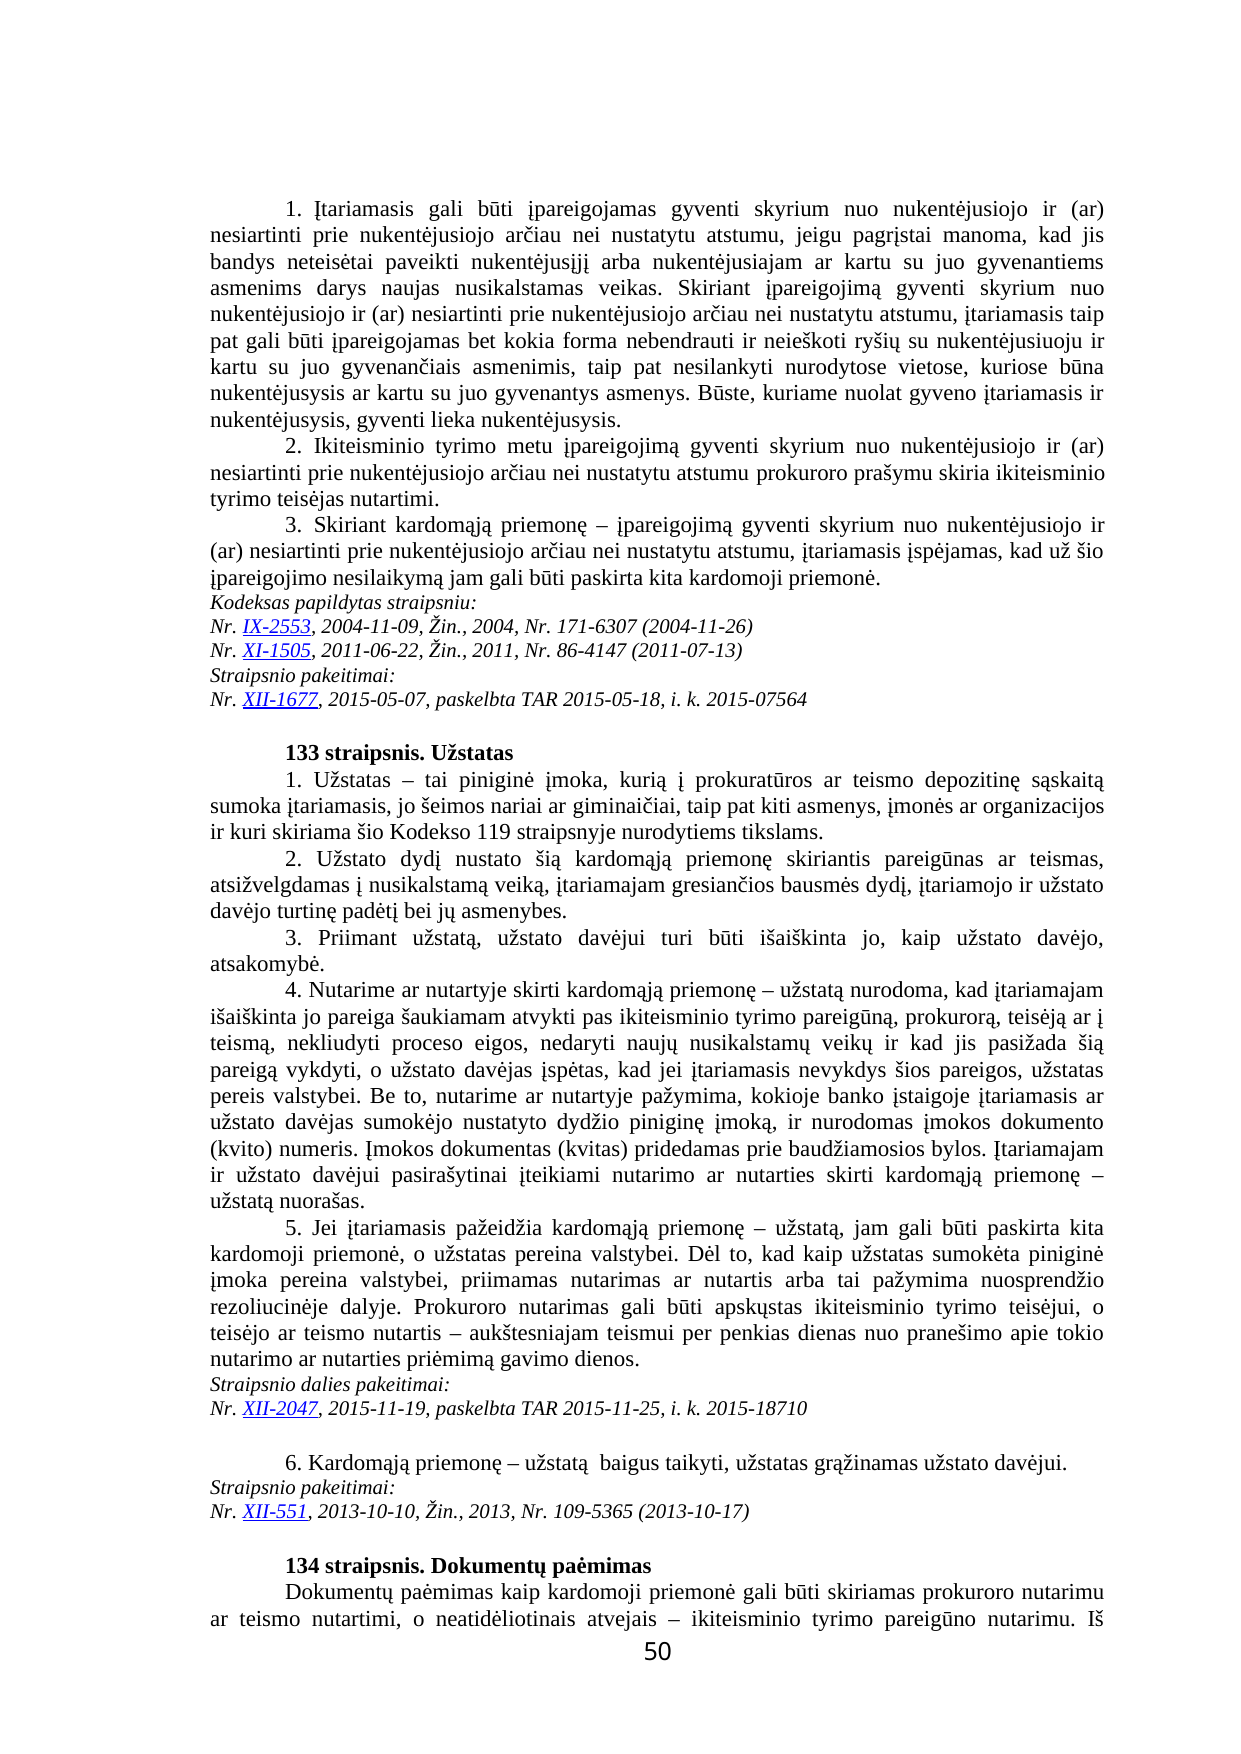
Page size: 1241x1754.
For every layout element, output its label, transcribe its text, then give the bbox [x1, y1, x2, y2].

text 6. Kardomąją priemonę – užstatą baigus taikyti, užstatas grąžinamas užstato davėjui. [210, 1449, 1106, 1475]
text Straipsnio pakeitimai: [210, 662, 1106, 687]
text 5. Jei įtariamasis pažeidžia kardomąją priemonę – užstatą, jam gali būti paskirta kita kardomoji priemonė, o užstatas pereina valstybei. Dėl to, kad kaip užstatas sumokėta piniginė įmoka pereina valstybei, priimamas nutarimas ar nutartis arba tai pažymima nuosprendžio rezoliucinėje dalyje. Prokuroro nutarimas gali būti apskųstas ikiteisminio tyrimo teisėjui, o teisėjo ar teismo nutartis – aukštesniajam teismui per penkias dienas nuo pranešimo apie tokio nutarimo ar nutarties priėmimą gavimo dienos. [210, 1214, 1106, 1372]
text Straipsnio dalies pakeitimai: [210, 1372, 1106, 1396]
text Kodeksas papildytas straipsniu: [210, 590, 1106, 614]
text 1. Įtariamasis gali būti įpareigojamas gyventi skyrium nuo nukentėjusiojo ir (ar) nesiartinti prie nukentėjusiojo arčiau nei nustatytu atstumu, jeigu pagrįstai manoma, kad jis bandys neteisėtai paveikti nukentėjusįjį arba nukentėjusiajam ar kartu su juo gyvenantiems asmenims darys naujas nusikalstamas veikas. Skiriant įpareigojimą gyventi skyrium nuo nukentėjusiojo ir (ar) nesiartinti prie nukentėjusiojo arčiau nei nustatytu atstumu, įtariamasis taip pat gali būti įpareigojamas bet kokia forma nebendrauti ir neieškoti ryšių su nukentėjusiuoju ir kartu su juo gyvenančiais asmenimis, taip pat nesilankyti nurodytose vietose, kuriose būna nukentėjusysis ar kartu su juo gyvenantys asmenys. Būste, kuriame nuolat gyveno įtariamasis ir nukentėjusysis, gyventi lieka nukentėjusysis. [210, 195, 1106, 432]
text 133 straipsnis. Užstatas [210, 739, 1106, 766]
text 2. Ikiteisminio tyrimo metu įpareigojimą gyventi skyrium nuo nukentėjusiojo ir (ar) nesiartinti prie nukentėjusiojo arčiau nei nustatytu atstumu prokuroro prašymu skiria ikiteisminio tyrimo teisėjas nutartimi. [210, 432, 1106, 511]
text 1. Užstatas – tai piniginė įmoka, kurią į prokuratūros ar teismo depozitinę sąskaitą sumoka įtariamasis, jo šeimos nariai ar giminaičiai, taip pat kiti asmenys, įmonės ar organizacijos ir kuri skiriama šio Kodekso 119 straipsnyje nurodytiems tikslams. [210, 766, 1106, 845]
text Nr. XI-1505, 2011-06-22, Žin., 2011, Nr. 86-4147 (2011-07-13) [210, 638, 1106, 662]
text Dokumentų paėmimas kaip kardomoji priemonė gali būti skiriamas prokuroro nutarimu ar teismo nutartimi, o neatidėliotinais atvejais – ikiteisminio tyrimo pareigūno nutarimu. Iš [210, 1578, 1106, 1631]
text Nr. XII-2047, 2015-11-19, paskelbta TAR 2015-11-25, i. k. 2015-18710 [210, 1396, 1106, 1420]
text Straipsnio pakeitimai: [210, 1475, 1106, 1499]
text 134 straipsnis. Dokumentų paėmimas [210, 1552, 1106, 1578]
text 3. Skiriant kardomąją priemonę – įpareigojimą gyventi skyrium nuo nukentėjusiojo ir (ar) nesiartinti prie nukentėjusiojo arčiau nei nustatytu atstumu, įtariamasis įspėjamas, kad už šio įpareigojimo nesilaikymą jam gali būti paskirta kita kardomoji priemonė. [210, 511, 1106, 590]
text 4. Nutarime ar nutartyje skirti kardomąją priemonę – užstatą nurodoma, kad įtariamajam išaiškinta jo pareiga šaukiamam atvykti pas ikiteisminio tyrimo pareigūną, prokurorą, teisėją ar į teismą, nekliudyti proceso eigos, nedaryti naujų nusikalstamų veikų ir kad jis pasižada šią pareigą vykdyti, o užstato davėjas įspėtas, kad jei įtariamasis nevykdys šios pareigos, užstatas pereis valstybei. Be to, nutarime ar nutartyje pažymima, kokioje banko įstaigoje įtariamasis ar užstato davėjas sumokėjo nustatyto dydžio piniginę įmoką, ir nurodomas įmokos dokumento (kvito) numeris. Įmokos dokumentas (kvitas) pridedamas prie baudžiamosios bylos. Įtariamajam ir užstato davėjui pasirašytinai įteikiami nutarimo ar nutarties skirti kardomąją priemonę – užstatą nuorašas. [210, 977, 1106, 1214]
text Nr. XII-1677, 2015-05-07, paskelbta TAR 2015-05-18, i. k. 2015-07564 [210, 687, 1106, 711]
text 2. Užstato dydį nustato šią kardomąją priemonę skiriantis pareigūnas ar teismas, atsižvelgdamas į nusikalstamą veiką, įtariamajam gresiančios bausmės dydį, įtariamojo ir užstato davėjo turtinę padėtį bei jų asmenybes. [210, 845, 1106, 924]
text Nr. XII-551, 2013-10-10, Žin., 2013, Nr. 109-5365 (2013-10-17) [210, 1499, 1106, 1523]
text 3. Priimant užstatą, užstato davėjui turi būti išaiškinta jo, kaip užstato davėjo, atsakomybė. [210, 924, 1106, 977]
text Nr. IX-2553, 2004-11-09, Žin., 2004, Nr. 171-6307 (2004-11-26) [210, 614, 1106, 638]
